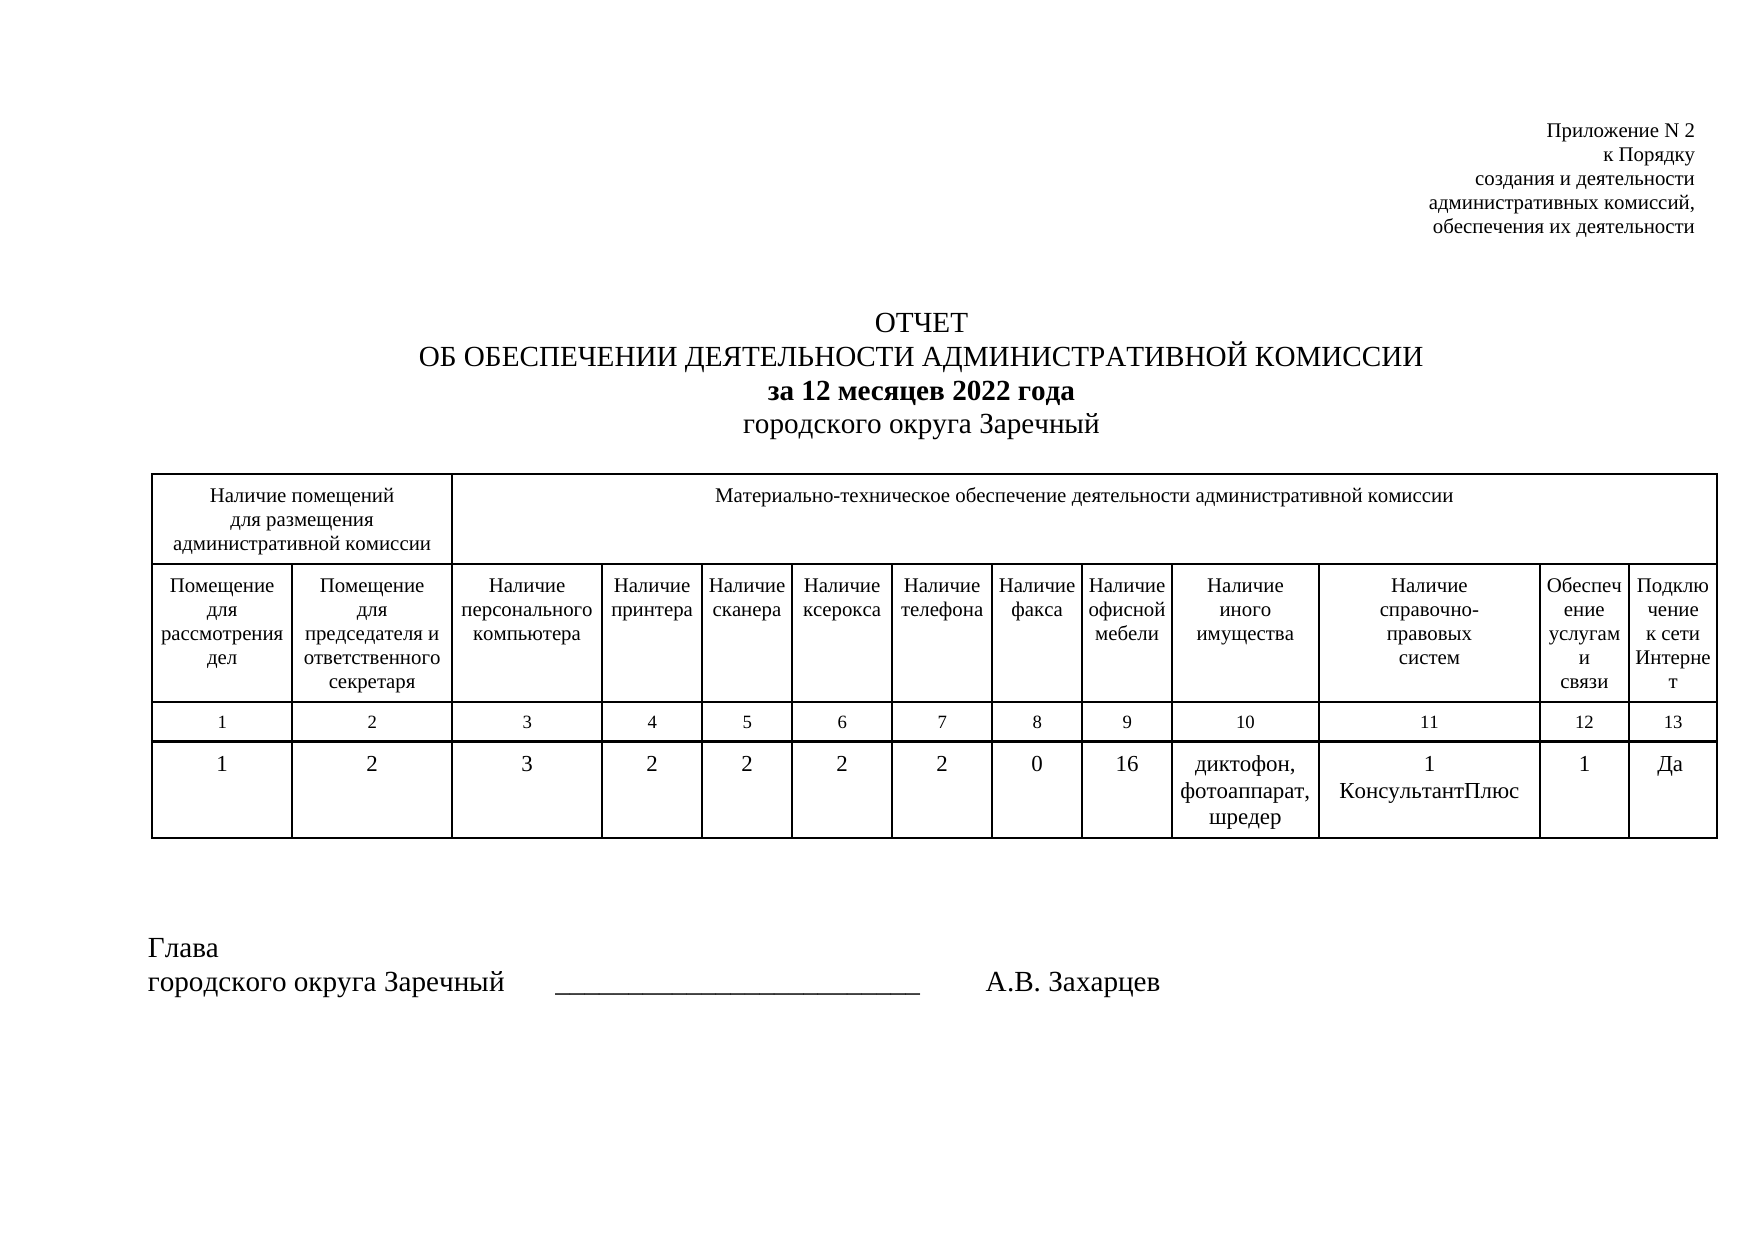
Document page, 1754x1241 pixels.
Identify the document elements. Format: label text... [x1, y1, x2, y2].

table_cell Да [1630, 743, 1716, 837]
text обеспечения их деятельности [148, 214, 1695, 238]
table_cell 6 [793, 703, 891, 740]
table_cell Наличие телефона [893, 565, 991, 701]
table_cell 2 [603, 743, 701, 837]
text ОТЧЕТ [148, 306, 1695, 339]
table_cell Наличие иного имущества [1173, 565, 1318, 701]
table_cell 16 [1083, 743, 1171, 837]
text городского округа Заречный _________________________ А.В. Захарцев [148, 964, 1695, 997]
table_cell Помещение для рассмотрения дел [153, 565, 291, 701]
table_cell 13 [1630, 703, 1716, 740]
text создания и деятельности [148, 166, 1695, 190]
table_cell 7 [893, 703, 991, 740]
table_cell 11 [1320, 703, 1539, 740]
table_cell 2 [293, 703, 451, 740]
table_header Наличие помещений для размещения административной комиссии [153, 475, 451, 563]
table_cell Наличие ксерокса [793, 565, 891, 701]
table_cell Наличие сканера [703, 565, 791, 701]
table_cell 9 [1083, 703, 1171, 740]
table_cell 3 [453, 703, 601, 740]
table_cell 1 [153, 703, 291, 740]
table_cell Подключение к сети Интернет [1630, 565, 1716, 701]
text Глава [148, 930, 1695, 964]
table_cell 1 [1541, 743, 1628, 837]
table_cell Обеспечение услугами связи [1541, 565, 1628, 701]
table_cell 5 [703, 703, 791, 740]
table_cell Наличие факса [993, 565, 1081, 701]
table_cell диктофон, фотоаппарат, шредер [1173, 743, 1318, 837]
text к Порядку [148, 142, 1695, 166]
table_cell 1 [153, 743, 291, 837]
text административных комиссий, [148, 190, 1695, 214]
text городского округа Заречный [148, 406, 1695, 440]
table_cell 0 [993, 743, 1081, 837]
table_cell 3 [453, 743, 601, 837]
table_cell Помещение для председателя и ответственного секретаря [293, 565, 451, 701]
table_cell 2 [293, 743, 451, 837]
table_cell 1 КонсультантПлюс [1320, 743, 1539, 837]
text за 12 месяцев 2022 года [148, 373, 1695, 406]
table_cell 2 [793, 743, 891, 837]
table_cell 4 [603, 703, 701, 740]
text ОБ ОБЕСПЕЧЕНИИ ДЕЯТЕЛЬНОСТИ АДМИНИСТРАТИВНОЙ КОМИССИИ [148, 339, 1695, 373]
table_header Материально-техническое обеспечение деятельности административной комиссии [453, 475, 1716, 563]
table_cell Наличие справочно- правовых систем [1320, 565, 1539, 701]
text Приложение N 2 [148, 118, 1695, 142]
table_cell 2 [893, 743, 991, 837]
table_cell 10 [1173, 703, 1318, 740]
table_cell 8 [993, 703, 1081, 740]
table_cell Наличие персонального компьютера [453, 565, 601, 701]
table_cell Наличие офисной мебели [1083, 565, 1171, 701]
table_cell 12 [1541, 703, 1628, 740]
table_cell 2 [703, 743, 791, 837]
table_cell Наличие принтера [603, 565, 701, 701]
